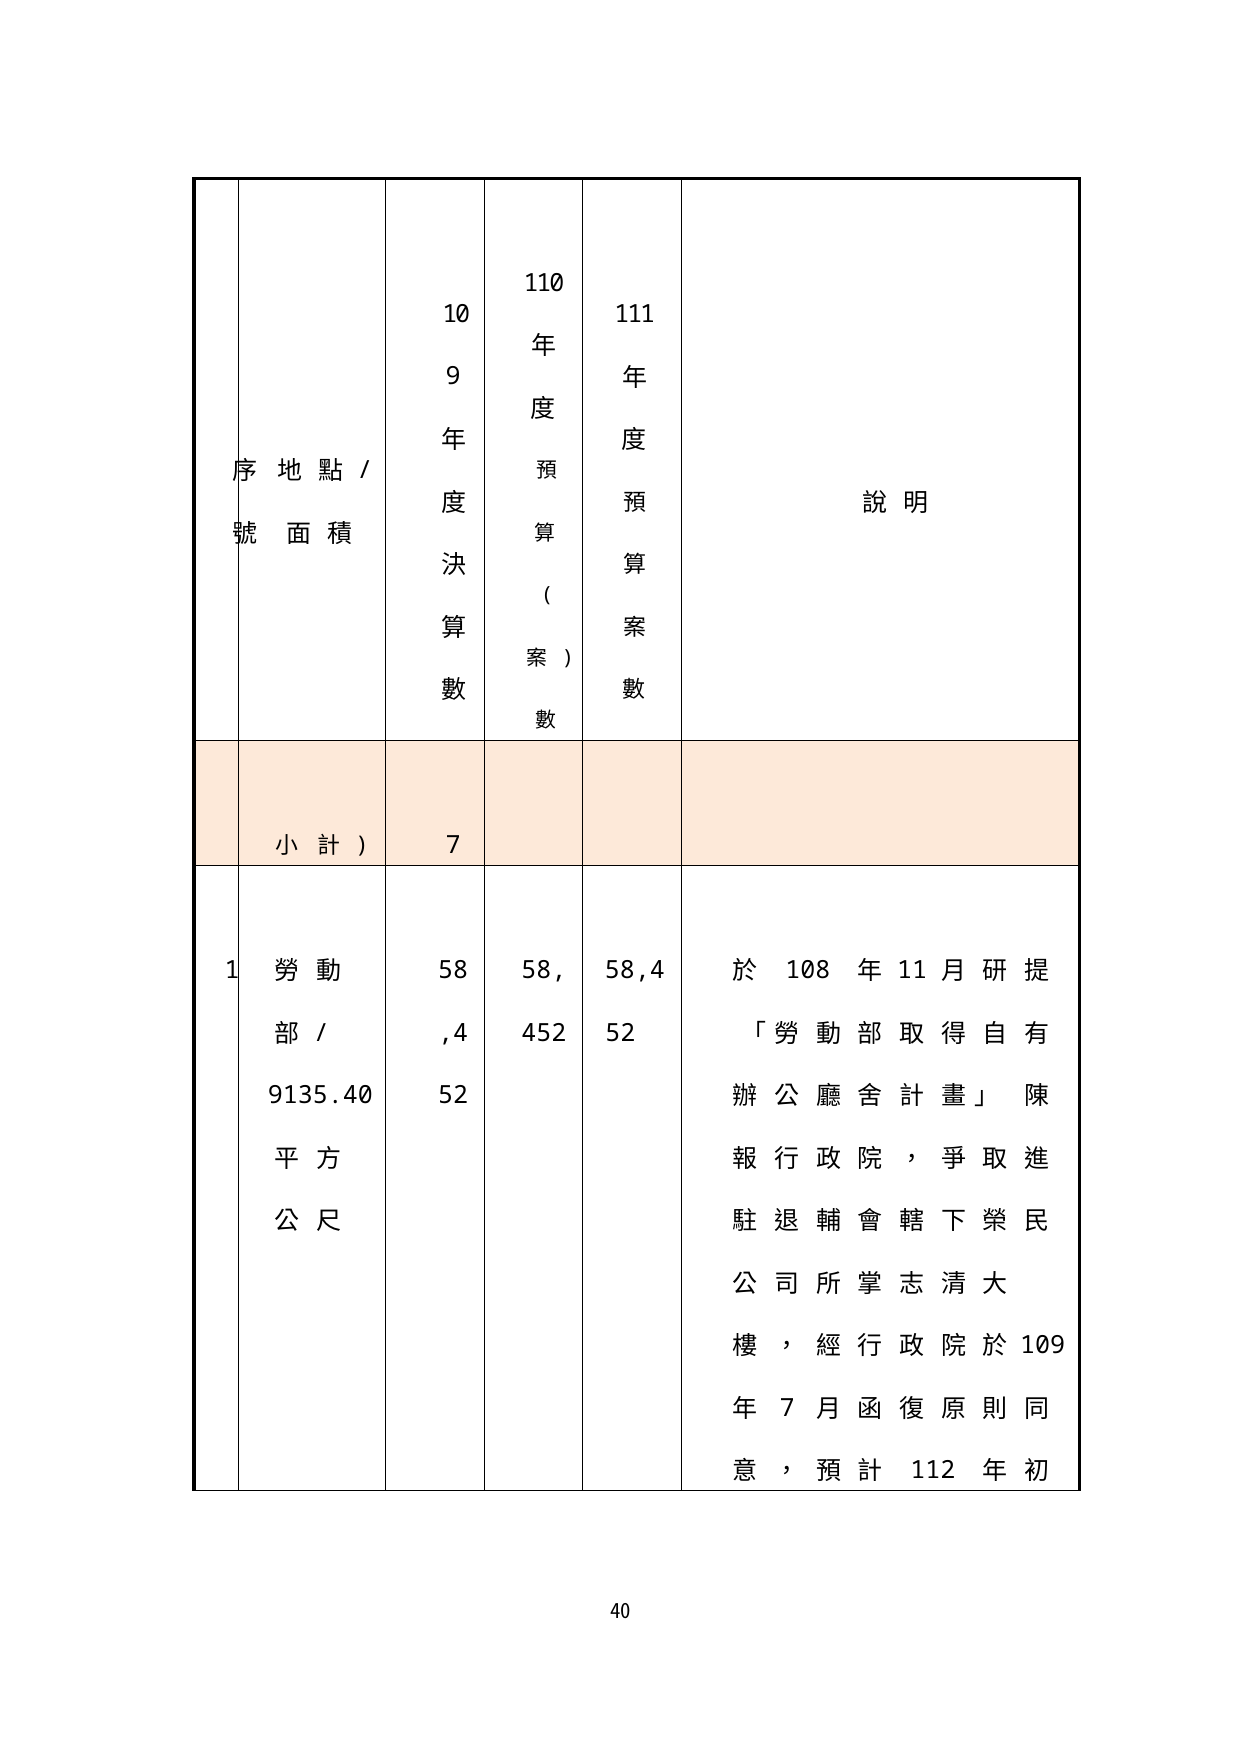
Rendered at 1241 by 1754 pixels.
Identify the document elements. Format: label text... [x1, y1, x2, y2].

table_cell [682, 741, 1078, 865]
table_cell [583, 741, 681, 865]
table_cell 一 [196, 741, 238, 865]
table_header 110年度 預算(案)數 [485, 180, 582, 740]
table_cell 公務預算 (1~4小計) [239, 741, 385, 865]
table_header 序號 [196, 180, 238, 740]
table_header 111年度預算案數 [583, 180, 681, 740]
table_cell 58,452 [485, 866, 582, 1490]
table_header 109年度決算數 [386, 180, 484, 740]
table_cell 於108年11月研提「勞動部取得自有辦公廳舍計畫」陳報行政院，爭取進駐退輔會轄下榮民公司所掌志清大樓，經行政院於109年7月函復原則同意，預計112年初 [682, 866, 1078, 1490]
table_cell 58,452 [583, 866, 681, 1490]
table_cell 58,452 [386, 866, 484, 1490]
table_cell 勞動部/ 9135.40 平方公尺 [239, 866, 385, 1490]
table_cell [485, 741, 582, 865]
table_cell 1 [196, 866, 238, 1490]
table_header 地點/ 面積 [239, 180, 385, 740]
table_cell 7 [386, 741, 484, 865]
table_header 說明 [682, 180, 1078, 740]
